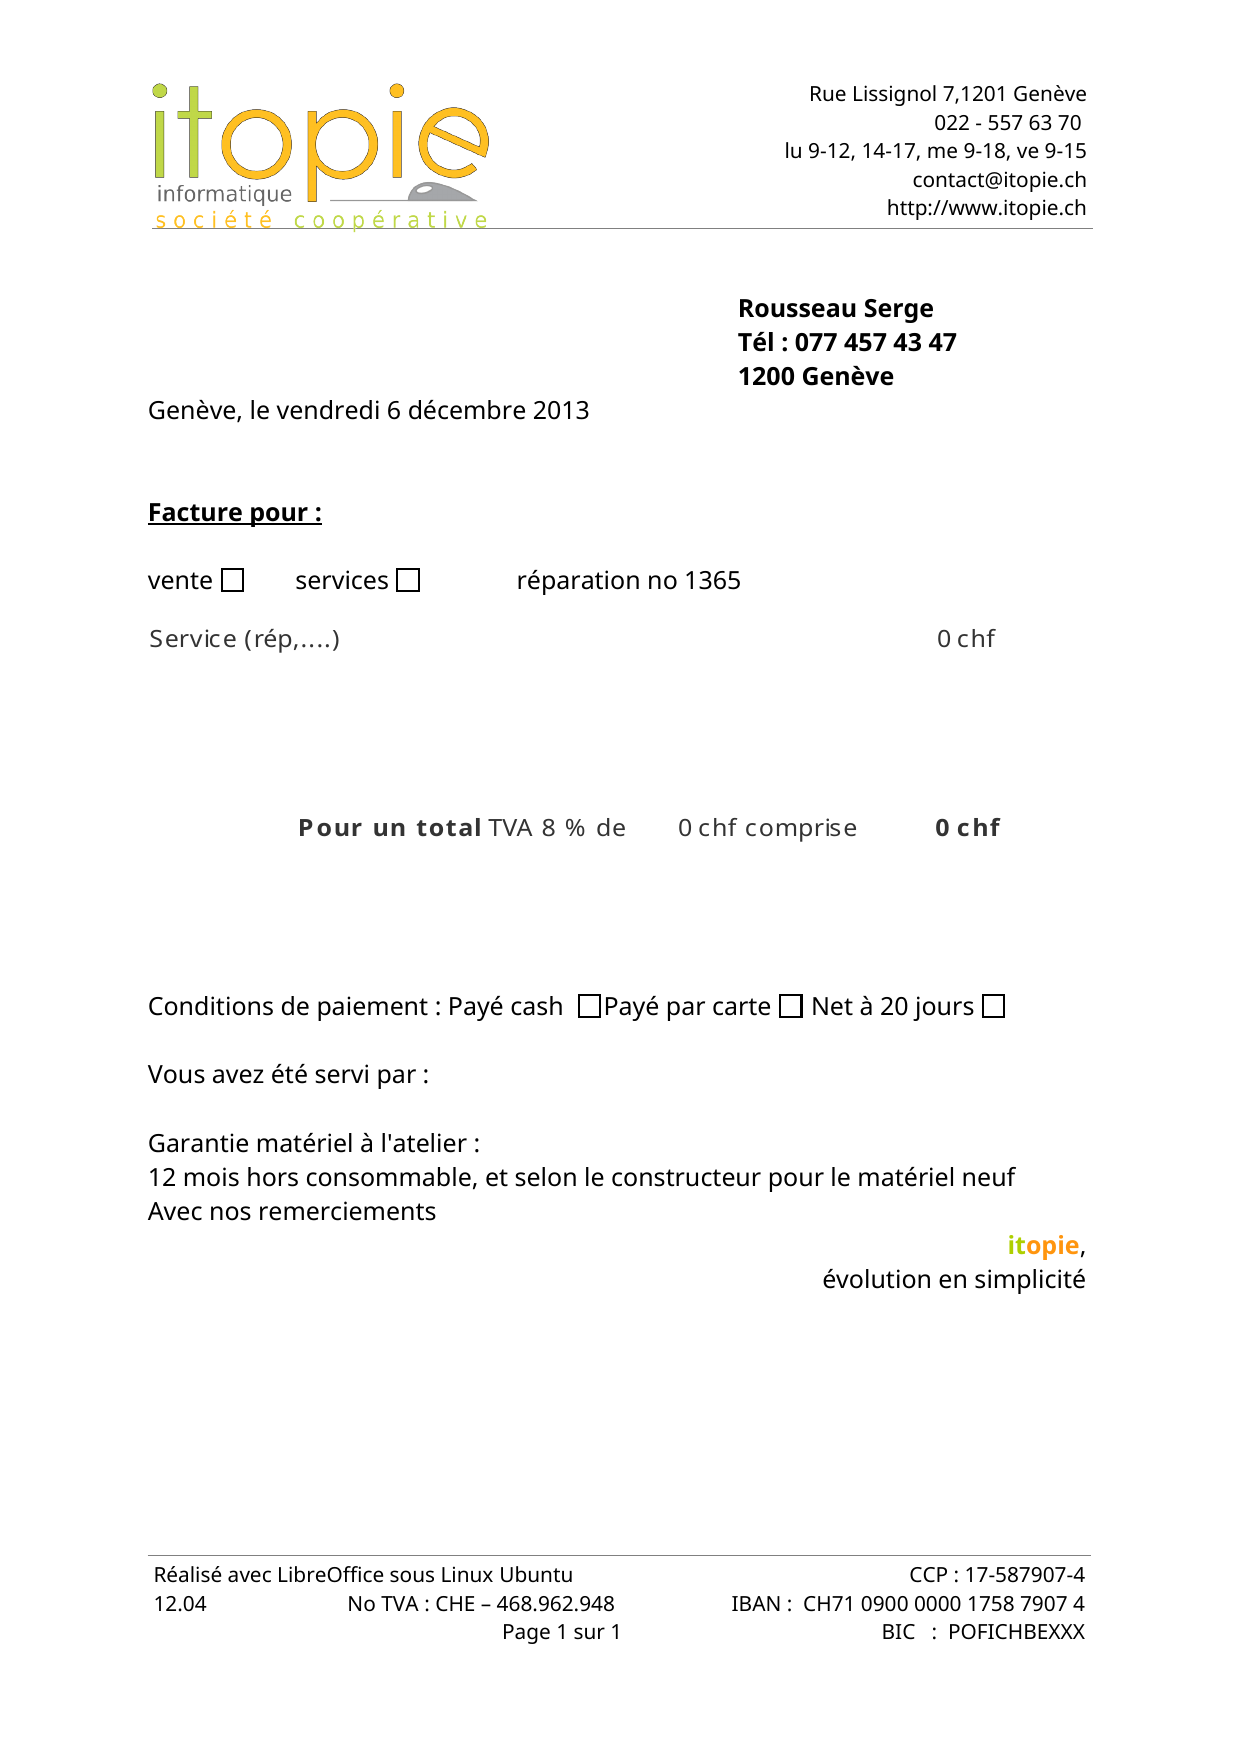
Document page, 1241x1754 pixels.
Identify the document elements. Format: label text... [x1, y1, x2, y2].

picture [138, 72, 500, 244]
text Vous avez été servi par : [148, 1057, 1093, 1091]
text itopie, [148, 1227, 1093, 1262]
text Facture pour : [148, 495, 1093, 529]
text vente services réparation no 1365 [148, 563, 1093, 597]
text Conditions de paiement : Payé cash Payé par carte Net à 20 jours [148, 989, 1093, 1023]
text 12 mois hors consommable, et selon le constructeur pour le matériel neuf [148, 1159, 1093, 1193]
text Avec nos remerciements [148, 1193, 1093, 1227]
text Tél : 077 457 43 47 [148, 324, 1093, 358]
text 1200 Genève [148, 358, 1093, 392]
text Rousseau Serge [148, 290, 1093, 324]
text Genève, le vendredi 6 décembre 2013 [148, 392, 1093, 427]
text Garantie matériel à l'atelier : [148, 1125, 1093, 1159]
text évolution en simplicité [148, 1262, 1093, 1296]
